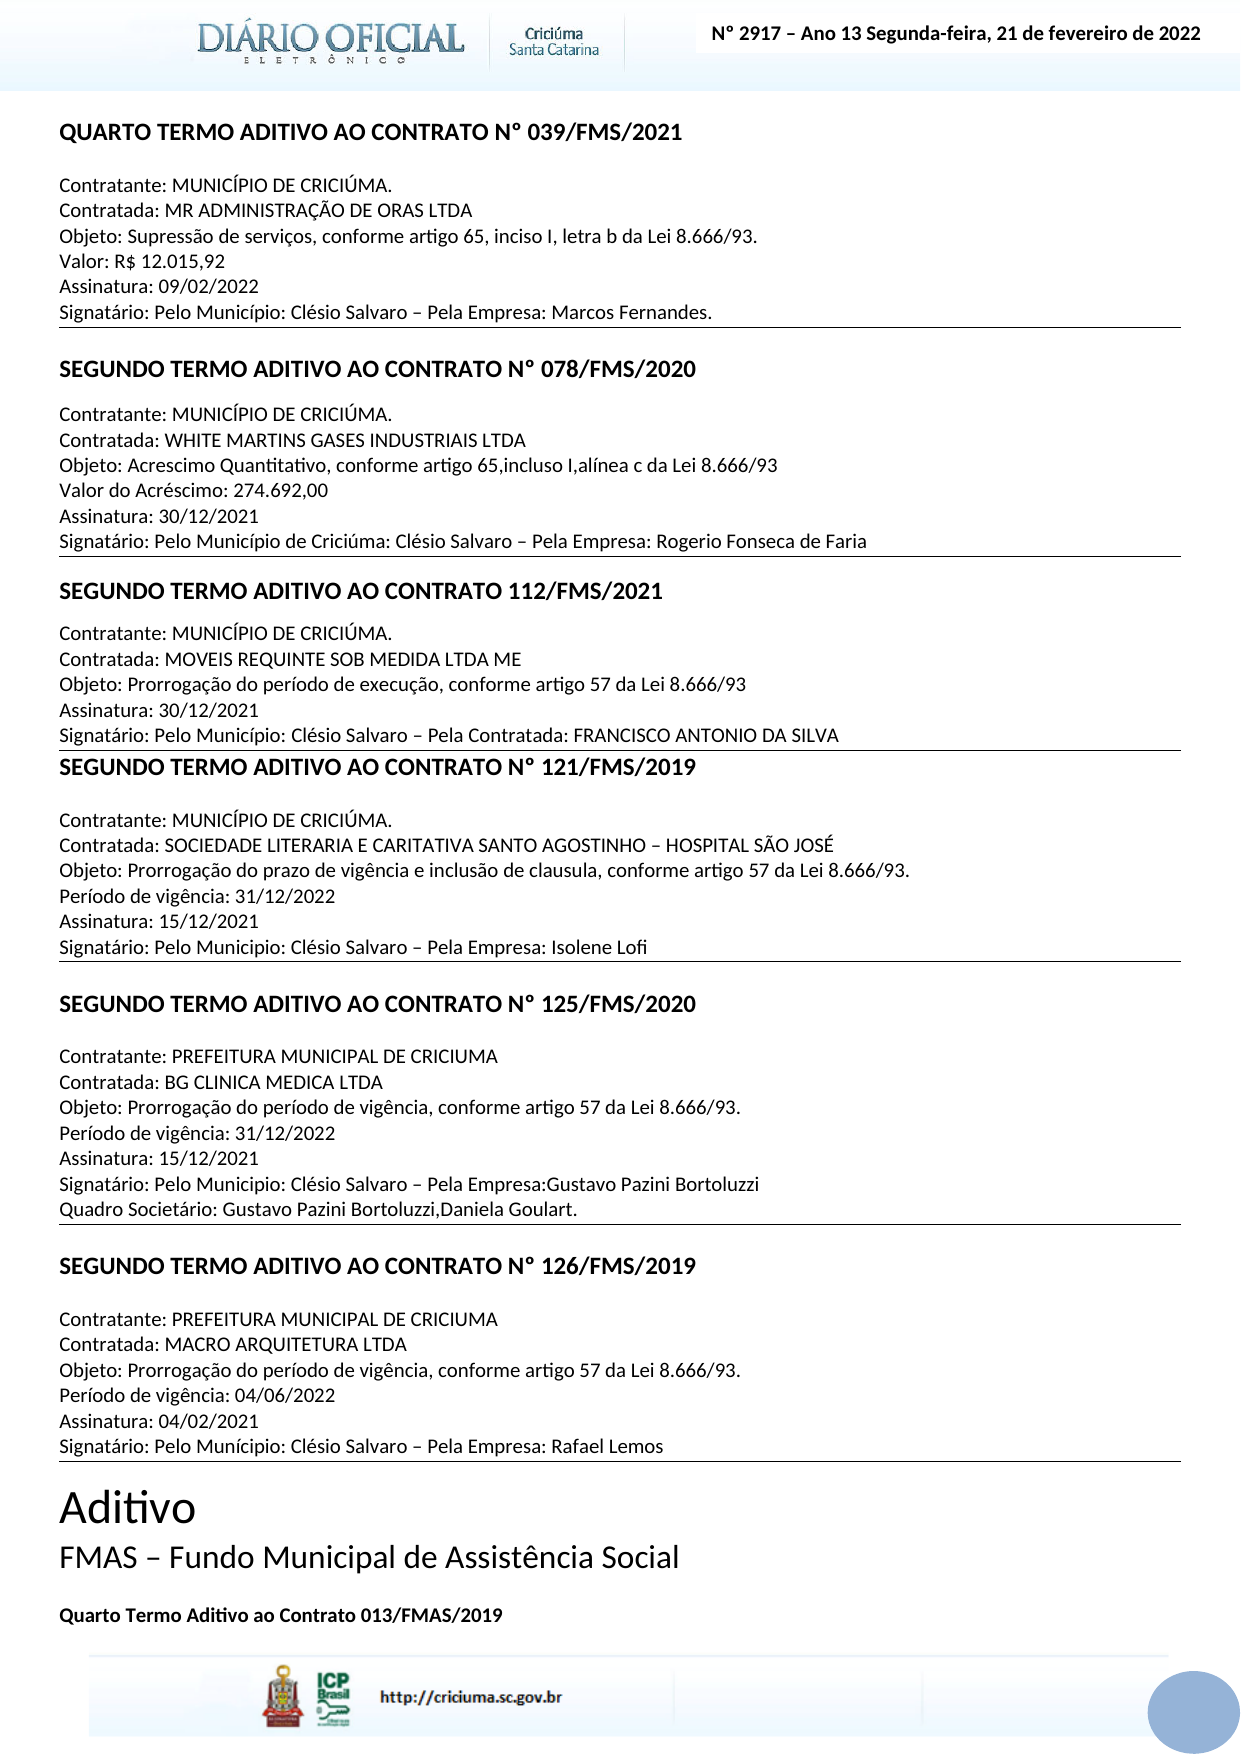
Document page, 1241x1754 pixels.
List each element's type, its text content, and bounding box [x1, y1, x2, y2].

text Período de vigência: 31/12/2022 [59, 1120, 1181, 1145]
text Valor: R$ 12.015,92 [59, 248, 1181, 274]
text Signatário: Pelo Município: Clésio Salvaro – Pela Contratada: FRANCISCO ANTONIO DA SILVA [59, 722, 1181, 750]
text Objeto: Prorrogação do período de execução, conforme artigo 57 da Lei 8.666/93 [59, 671, 1181, 697]
text Assinatura: 04/02/2021 [59, 1408, 1181, 1433]
text Signatário: Pelo Municipio: Clésio Salvaro – Pela Empresa:Gustavo Pazini Bortoluzzi [59, 1171, 1181, 1196]
text QUARTO TERMO ADITIVO AO CONTRATO Nº 039/FMS/2021 [59, 116, 1181, 147]
text Assinatura: 15/12/2021 [59, 908, 1181, 934]
text Objeto: Prorrogação do período de vigência, conforme artigo 57 da Lei 8.666/93. [59, 1094, 1181, 1120]
text Signatário: Pelo Municipio: Clésio Salvaro – Pela Empresa: Isolene Lofi [59, 934, 1181, 961]
text Objeto: Prorrogação do período de vigência, conforme artigo 57 da Lei 8.666/93. [59, 1357, 1181, 1382]
text Contratante: MUNICÍPIO DE CRICIÚMA. [59, 401, 1181, 427]
text Contratante: MUNICÍPIO DE CRICIÚMA. [59, 807, 1181, 832]
text Objeto: Supressão de serviços, conforme artigo 65, inciso I, letra b da Lei 8.666/93. [59, 223, 1181, 248]
text SEGUNDO TERMO ADITIVO AO CONTRATO Nº 121/FMS/2019 [59, 751, 1181, 781]
text Objeto: Acrescimo Quantitativo, conforme artigo 65,incluso I,alínea c da Lei 8.666/93 [59, 452, 1181, 478]
text Contratada: MACRO ARQUITETURA LTDA [59, 1332, 1181, 1357]
text Assinatura: 15/12/2021 [59, 1145, 1181, 1171]
text Signatário: Pelo Munícipio: Clésio Salvaro – Pela Empresa: Rafael Lemos [59, 1433, 1181, 1461]
text Aditivo [59, 1477, 1181, 1536]
text FMAS – Fundo Municipal de Assistência Social [59, 1536, 1181, 1576]
text SEGUNDO TERMO ADITIVO AO CONTRATO Nº 125/FMS/2020 [59, 988, 1181, 1018]
text Contratada: MOVEIS REQUINTE SOB MEDIDA LTDA ME [59, 646, 1181, 671]
text Contratada: WHITE MARTINS GASES INDUSTRIAIS LTDA [59, 427, 1181, 452]
text Assinatura: 30/12/2021 [59, 697, 1181, 722]
text SEGUNDO TERMO ADITIVO AO CONTRATO Nº 078/FMS/2020 [59, 353, 1181, 383]
text Quadro Societário: Gustavo Pazini Bortoluzzi,Daniela Goulart. [59, 1196, 1181, 1224]
text Contratante: PREFEITURA MUNICIPAL DE CRICIUMA [59, 1306, 1181, 1332]
text Signatário: Pelo Município de Criciúma: Clésio Salvaro – Pela Empresa: Rogerio Fonseca de Faria [59, 528, 1181, 556]
text Objeto: Prorrogação do prazo de vigência e inclusão de clausula, conforme artigo 57 da Lei 8.666/93. [59, 858, 1181, 883]
text Signatário: Pelo Município: Clésio Salvaro – Pela Empresa: Marcos Fernandes. [59, 299, 1181, 327]
text Contratada: MR ADMINISTRAÇÃO DE ORAS LTDA [59, 197, 1181, 223]
text Contratante: MUNICÍPIO DE CRICIÚMA. [59, 621, 1181, 646]
text SEGUNDO TERMO ADITIVO AO CONTRATO Nº 126/FMS/2019 [59, 1250, 1181, 1281]
text Contratante: MUNICÍPIO DE CRICIÚMA. [59, 172, 1181, 197]
text Período de vigência: 04/06/2022 [59, 1382, 1181, 1408]
text Período de vigência: 31/12/2022 [59, 883, 1181, 908]
text Contratada: BG CLINICA MEDICA LTDA [59, 1069, 1181, 1094]
text SEGUNDO TERMO ADITIVO AO CONTRATO 112/FMS/2021 [59, 575, 1181, 605]
text Assinatura: 09/02/2022 [59, 274, 1181, 299]
text Assinatura: 30/12/2021 [59, 503, 1181, 528]
text Contratante: PREFEITURA MUNICIPAL DE CRICIUMA [59, 1044, 1181, 1069]
text Valor do Acréscimo: 274.692,00 [59, 478, 1181, 503]
text Contratada: SOCIEDADE LITERARIA E CARITATIVA SANTO AGOSTINHO – HOSPITAL SÃO JOSÉ [59, 832, 1181, 858]
text Quarto Termo Aditivo ao Contrato 013/FMAS/2019 [59, 1602, 1181, 1627]
